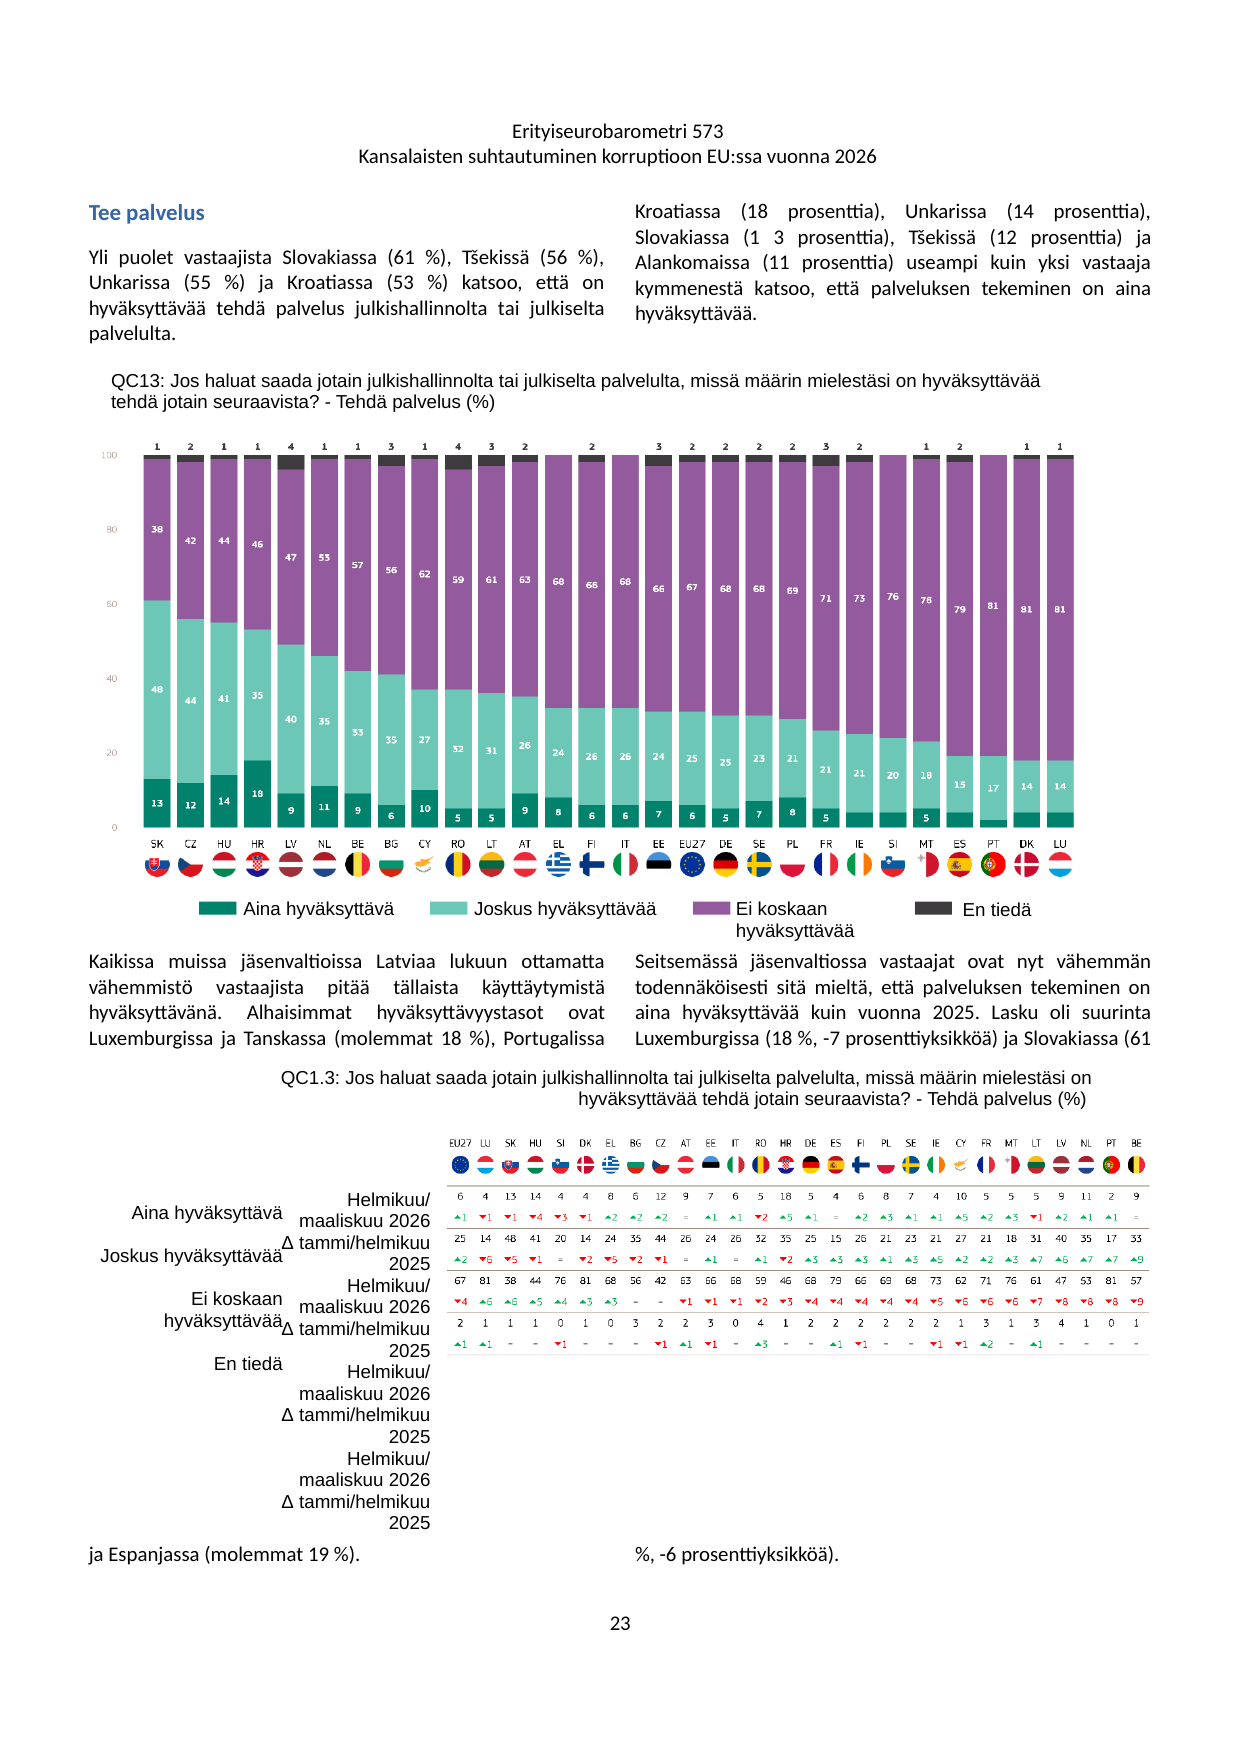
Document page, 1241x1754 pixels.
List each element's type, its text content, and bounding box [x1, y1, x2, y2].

picture [95, 434, 1085, 880]
text Kaikissa muissa jäsenvaltioissa Latviaa lukuun ottamatta vähemmistö vastaajista pitää tällaista käyttäytymistä hyväksyttävänä. Alhaisimmat hyväksyttävyystasot ovat Luxemburgissa ja Tanskassa (molemmat 18 %), Portugalissa ja Espanjassa (molemmat 19 %). [88, 358, 605, 1567]
text Seitsemässä jäsenvaltiossa vastaajat ovat nyt vähemmän todennäköisesti sitä mieltä, että palveluksen tekeminen on aina hyväksyttävää kuin vuonna 2025. Lasku oli suurinta Luxemburgissa (18 %, -7 prosenttiyksikköä) ja Slovakiassa (61 %, -6 prosenttiyksikköä). [635, 337, 1152, 1127]
text Yli puolet vastaajista Slovakiassa (61 %), Tšekissä (56 %), Unkarissa (55 %) ja Kroatiassa (53 %) katsoo, että on hyväksyttävää tehdä palvelus julkishallinnolta tai julkiselta palvelulta. [88, 244, 605, 346]
picture [195, 901, 952, 921]
text Tee palvelus [88, 198, 605, 226]
text Kroatiassa (18 prosenttia), Unkarissa (14 prosenttia), Slovakiassa (1 3 prosenttia), Tšekissä (12 prosenttia) ja Alankomaissa (11 prosenttia) useampi kuin yksi vastaaja kymmenestä katsoo, että palveluksen tekeminen on aina hyväksyttävää. [635, 198, 1152, 326]
text Seitsemässä jäsenvaltiossa vastaajat ovat nyt vähemmän todennäköisesti sitä mieltä, että palveluksen tekeminen on aina hyväksyttävää kuin vuonna 2025. Lasku oli suurinta Luxemburgissa (18 %, -7 prosenttiyksikköä) ja Slovakiassa (61 %, -6 prosenttiyksikköä). [635, 1372, 1152, 1567]
picture [447, 1127, 1161, 1372]
